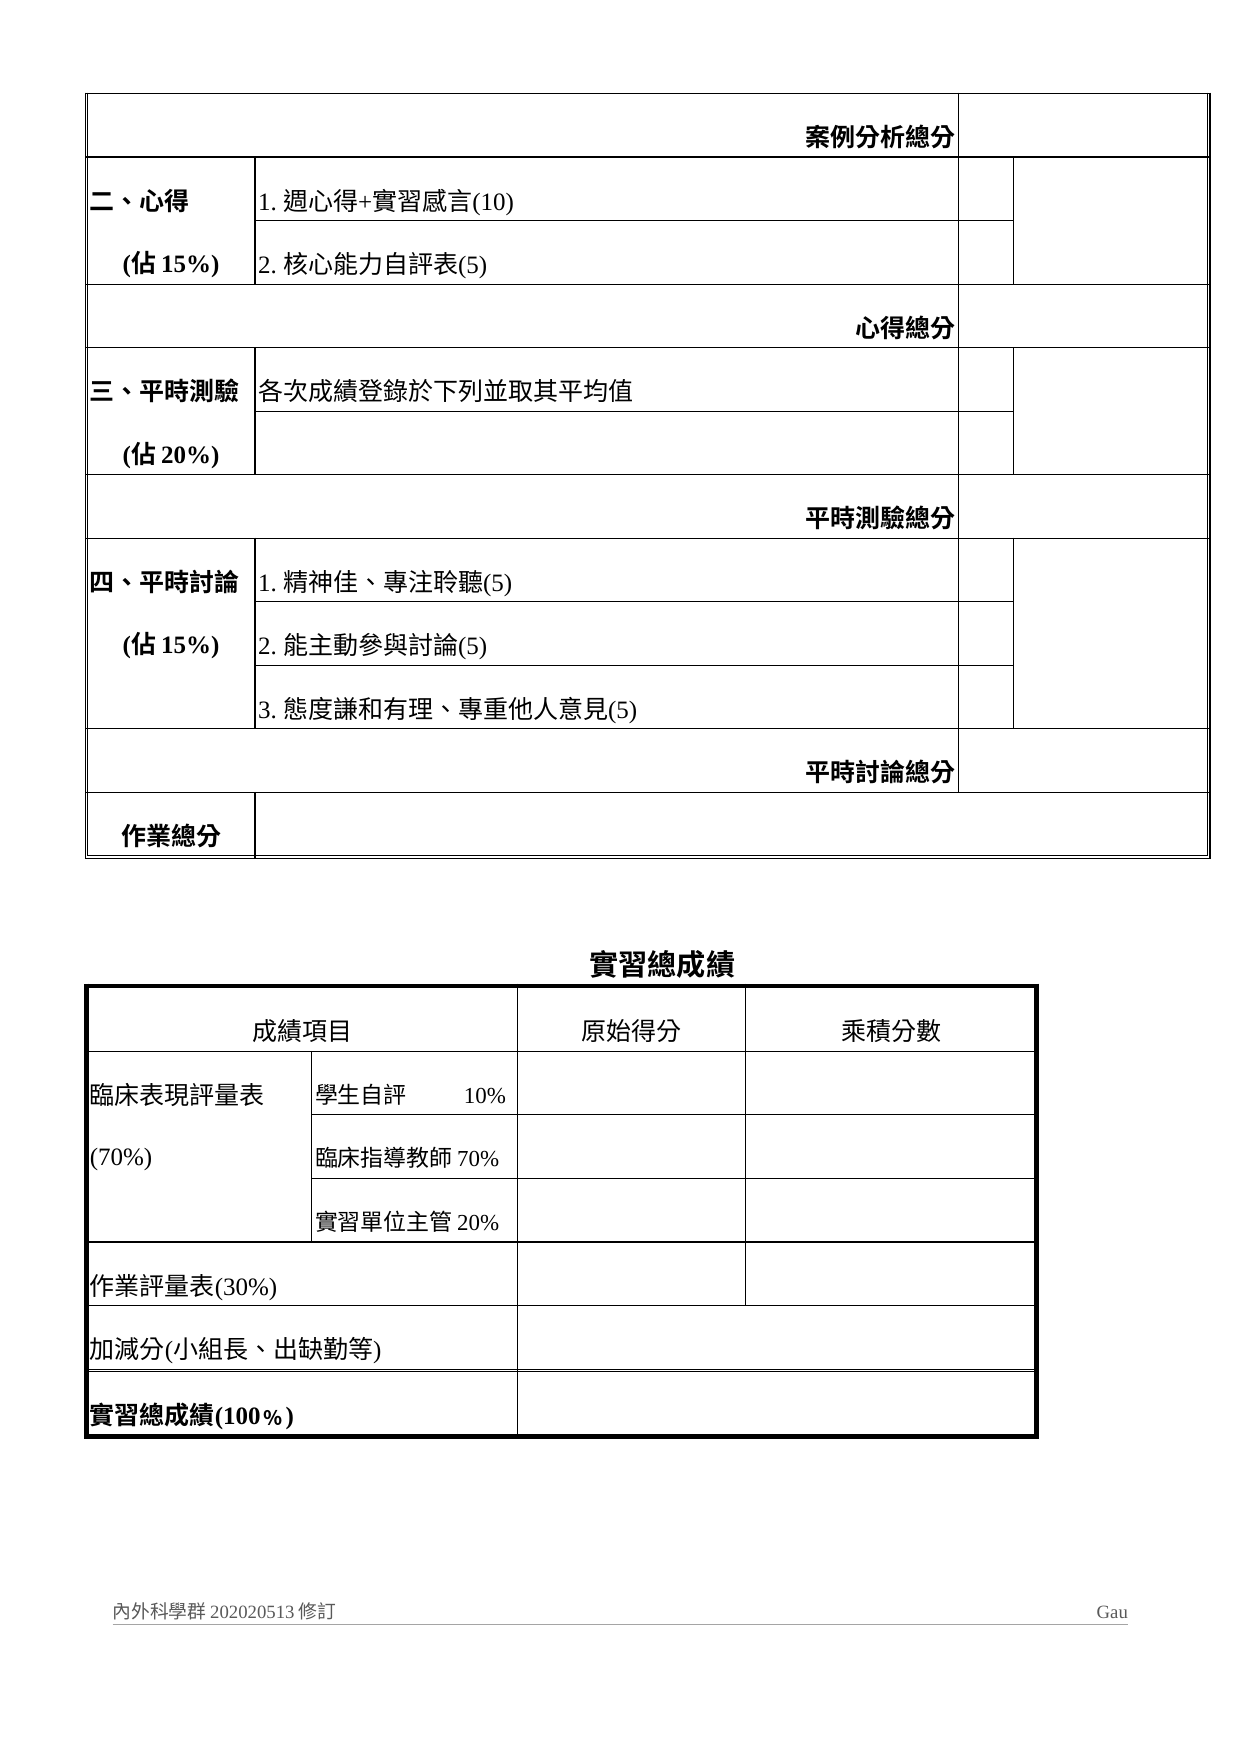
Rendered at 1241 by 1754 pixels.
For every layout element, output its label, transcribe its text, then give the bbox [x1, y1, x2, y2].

table_cell 1. 週心得+實習感言(10) [256, 158, 958, 220]
table_cell 三、平時測驗 (佔20%) [88, 348, 254, 474]
table_cell [1014, 348, 1207, 474]
table_cell [959, 602, 1013, 665]
table_cell [256, 793, 1207, 855]
table_cell 加減分(小組長、出缺勤等) [89, 1306, 517, 1368]
table_cell [959, 158, 1013, 220]
table_cell [959, 94, 1207, 156]
table_cell [959, 412, 1013, 474]
table_cell [959, 666, 1013, 728]
table_cell [959, 348, 1013, 411]
table_cell [746, 1243, 1034, 1305]
table_cell [959, 221, 1013, 283]
table_cell 學生自評 10% [312, 1052, 517, 1114]
table_header 乘積分數 [746, 988, 1034, 1051]
table_header 成績項目 [89, 988, 517, 1051]
table_cell 實習單位主管20% [312, 1179, 517, 1241]
table_cell 2. 核心能力自評表(5) [256, 221, 958, 283]
table_cell [1014, 158, 1207, 283]
table_cell [746, 1115, 1034, 1178]
table_cell [518, 1372, 1034, 1434]
table_cell 作業評量表(30%) [89, 1243, 517, 1305]
table_cell 案例分析總分 [88, 94, 958, 156]
table_cell 2. 能主動參與討論(5) [256, 602, 958, 665]
table_cell [518, 1243, 745, 1305]
table_cell [959, 729, 1207, 792]
table_header 原始得分 [518, 988, 745, 1051]
table_cell 四、平時討論 (佔15%) [88, 539, 254, 728]
table_cell 心得總分 [88, 285, 958, 347]
table_cell [518, 1052, 745, 1114]
table_cell 1. 精神佳、專注聆聽(5) [256, 539, 958, 601]
table_cell 臨床指導教師70% [312, 1115, 517, 1178]
table_cell [1014, 539, 1207, 728]
table_cell 平時測驗總分 [88, 475, 958, 538]
table_cell [746, 1052, 1034, 1114]
table_cell [518, 1179, 745, 1241]
table_cell 臨床表現評量表(70%) [89, 1052, 311, 1241]
table_cell 3. 態度謙和有理、專重他人意見(5) [256, 666, 958, 728]
table_cell 平時討論總分 [88, 729, 958, 792]
table_cell 各次成績登錄於下列並取其平均值 [256, 348, 958, 411]
text 實習總成績 [187, 921, 1137, 983]
table_cell [518, 1115, 745, 1178]
table_cell [746, 1179, 1034, 1241]
table_cell [256, 412, 958, 474]
table_cell 實習總成績(100﹪) [89, 1372, 517, 1434]
table_cell [959, 475, 1207, 538]
table_cell [518, 1306, 1034, 1368]
table_cell [959, 539, 1013, 601]
table_cell 作業總分 [88, 793, 254, 855]
table_cell 二、心得 (佔15%) [88, 158, 254, 283]
table_cell [959, 285, 1207, 347]
